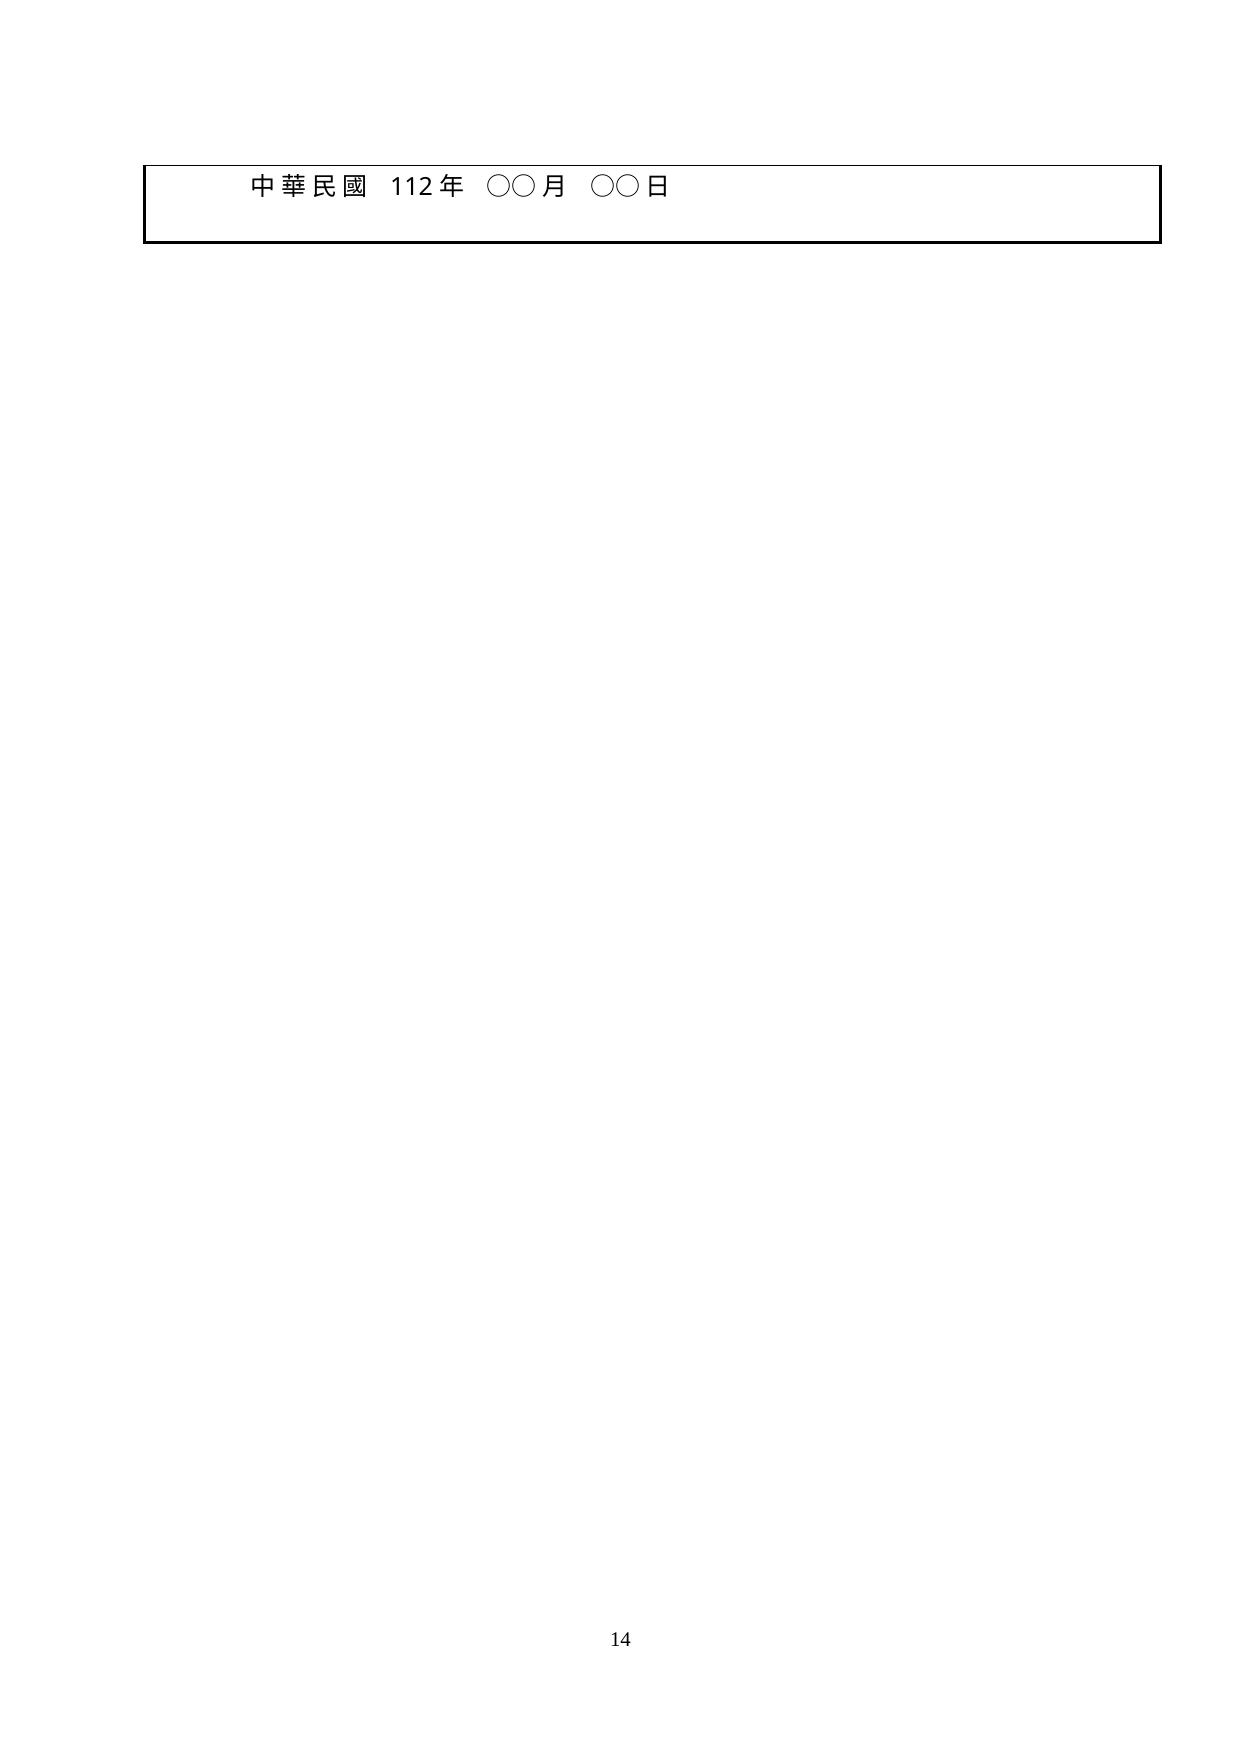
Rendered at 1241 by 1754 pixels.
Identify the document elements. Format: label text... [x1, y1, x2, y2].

table_cell 中 華 民 國 112 年 ○○ 月 ○○ 日 [146, 166, 1159, 241]
